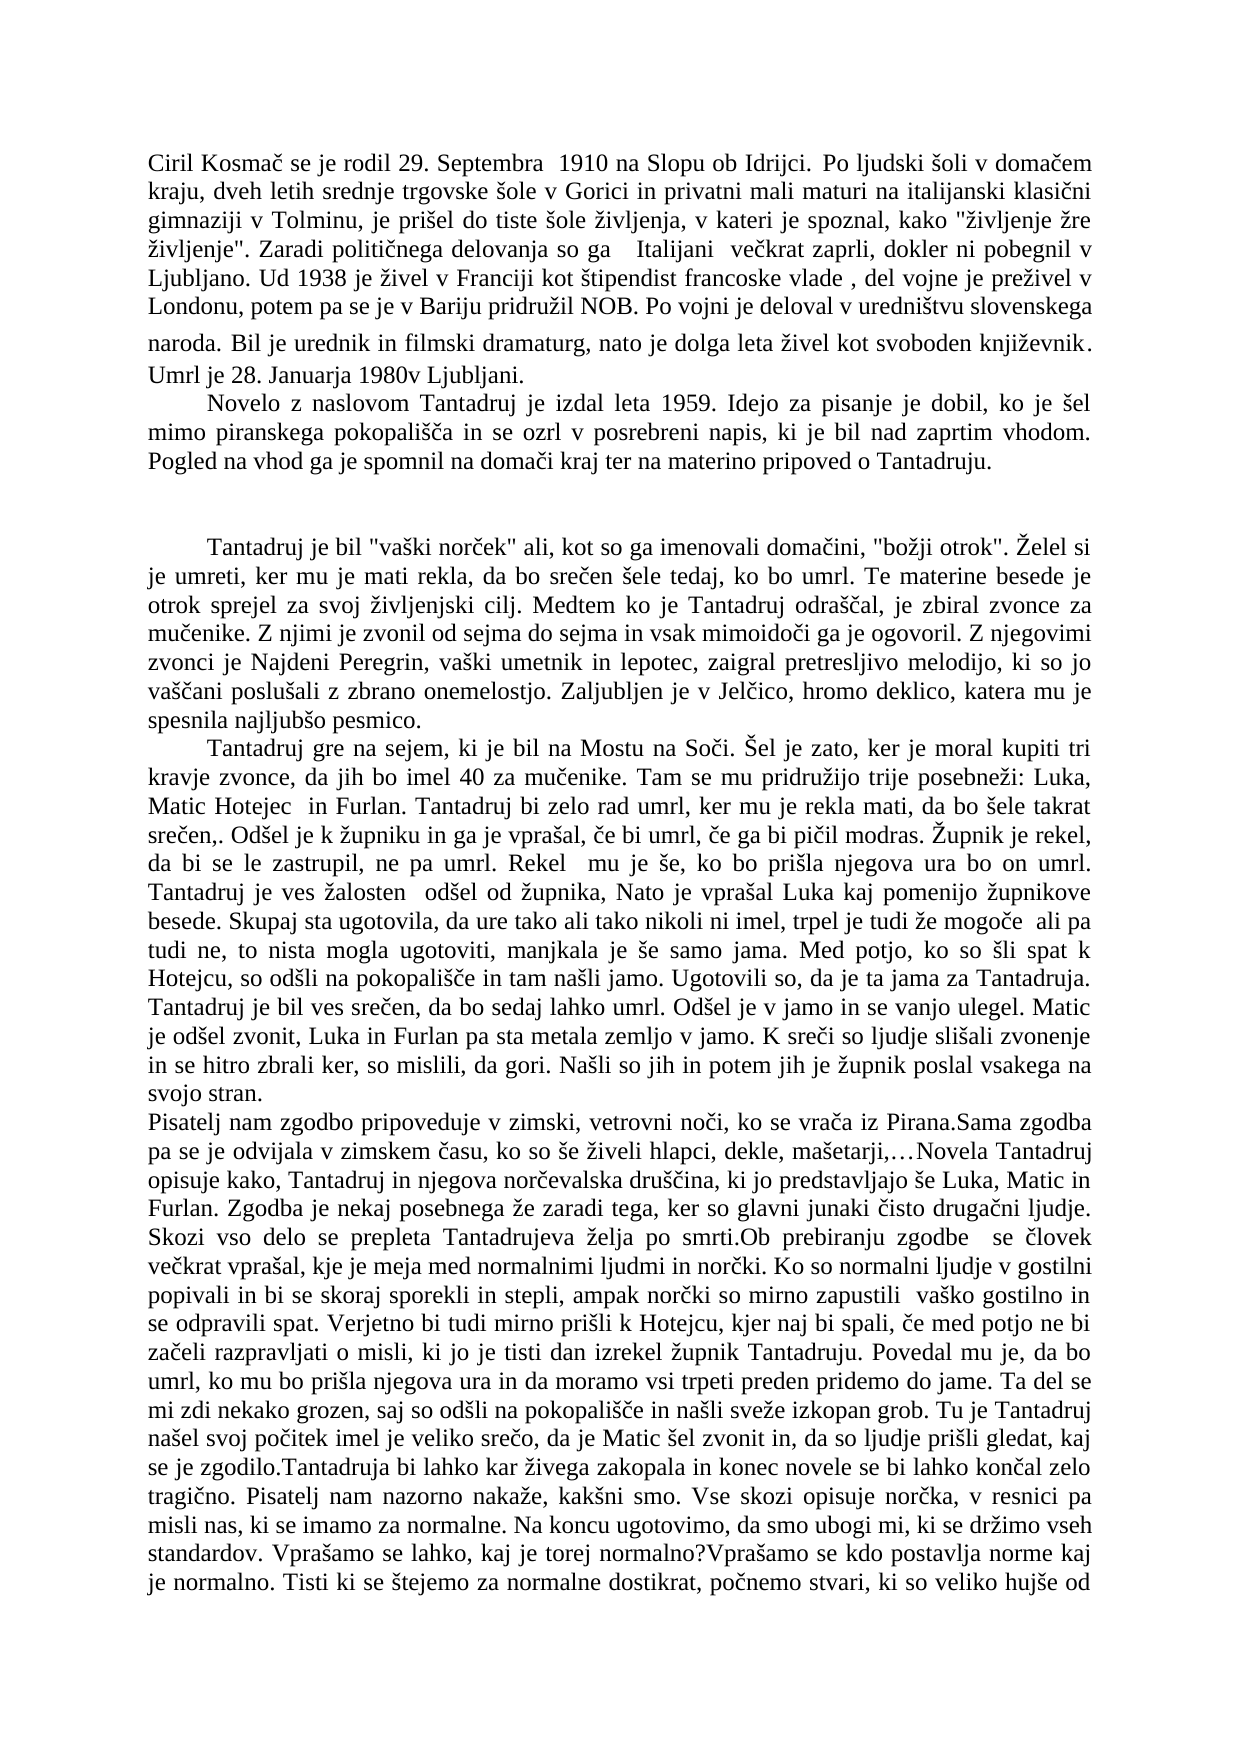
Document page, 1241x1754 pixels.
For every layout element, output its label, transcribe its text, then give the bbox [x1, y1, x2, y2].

text Pisatelj nam zgodbo pripoveduje v zimski, vetrovni noči, ko se vrača iz Pirana.Sama zgodba pa se je odvijala v zimskem času, ko so še živeli hlapci, dekle, mašetarji,…Novela Tantadruj opisuje kako, Tantadruj in njegova norčevalska druščina, ki jo predstavljajo še Luka, Matic in Furlan. Zgodba je nekaj posebnega že zaradi tega, ker so glavni junaki čisto drugačni ljudje. Skozi vso delo se prepleta Tantadrujeva želja po smrti.Ob prebiranju zgodbe se človek večkrat vprašal, kje je meja med normalnimi ljudmi in norčki. Ko so normalni ljudje v gostilni popivali in bi se skoraj sporekli in stepli, ampak norčki so mirno zapustili vaško gostilno in se odpravili spat. Verjetno bi tudi mirno prišli k Hotejcu, kjer naj bi spali, če med potjo ne bi začeli razpravljati o misli, ki jo je tisti dan izrekel župnik Tantadruju. Povedal mu je, da bo umrl, ko mu bo prišla njegova ura in da moramo vsi trpeti preden pridemo do jame. Ta del se mi zdi nekako grozen, saj so odšli na pokopališče in našli sveže izkopan grob. Tu je Tantadruj našel svoj počitek imel je veliko srečo, da je Matic šel zvonit in, da so ljudje prišli gledat, kaj se je zgodilo.Tantadruja bi lahko kar živega zakopala in konec novele se bi lahko končal zelo tragično. Pisatelj nam nazorno nakaže, kakšni smo. Vse skozi opisuje norčka, v resnici pa misli nas, ki se imamo za normalne. Na koncu ugotovimo, da smo ubogi mi, ki se držimo vseh standardov. Vprašamo se lahko, kaj je torej normalno?Vprašamo se kdo postavlja norme kaj je normalno. Tisti ki se štejemo za normalne dostikrat, počnemo stvari, ki so veliko hujše od [148, 1107, 1093, 1596]
text Ciril Kosmač se je rodil 29. Septembra 1910 na Slopu ob Idrijci. Po ljudski šoli v domačem kraju, dveh letih srednje trgovske šole v Gorici in privatni mali maturi na italijanski klasični gimnaziji v Tolminu, je prišel do tiste šole življenja, v kateri je spoznal, kako "življenje žre življenje". Zaradi političnega delovanja so ga Italijani večkrat zaprli, dokler ni pobegnil v Ljubljano. Ud 1938 je živel v Franciji kot štipendist francoske vlade , del vojne je preživel v Londonu, potem pa se je v Bariju pridružil NOB. Po vojni je deloval v uredništvu slovenskega naroda. Bil je urednik in filmski dramaturg, nato je dolga leta živel kot svoboden književnik. Umrl je 28. Januarja 1980v Ljubljani. [148, 148, 1093, 388]
text Tantadruj je bil "vaški norček" ali, kot so ga imenovali domačini, "božji otrok". Želel si je umreti, ker mu je mati rekla, da bo srečen šele tedaj, ko bo umrl. Te materine besede je otrok sprejel za svoj življenjski cilj. Medtem ko je Tantadruj odraščal, je zbiral zvonce za mučenike. Z njimi je zvonil od sejma do sejma in vsak mimoidoči ga je ogovoril. Z njegovimi zvonci je Najdeni Peregrin, vaški umetnik in lepotec, zaigral pretresljivo melodijo, ki so jo vaščani poslušali z zbrano onemelostjo. Zaljubljen je v Jelčico, hromo deklico, katera mu je spesnila najljubšo pesmico. [148, 532, 1093, 733]
text Tantadruj gre na sejem, ki je bil na Mostu na Soči. Šel je zato, ker je moral kupiti tri kravje zvonce, da jih bo imel 40 za mučenike. Tam se mu pridružijo trije posebneži: Luka, Matic Hotejec in Furlan. Tantadruj bi zelo rad umrl, ker mu je rekla mati, da bo šele takrat srečen,. Odšel je k župniku in ga je vprašal, če bi umrl, če ga bi pičil modras. Župnik je rekel, da bi se le zastrupil, ne pa umrl. Rekel mu je še, ko bo prišla njegova ura bo on umrl. Tantadruj je ves žalosten odšel od župnika, Nato je vprašal Luka kaj pomenijo župnikove besede. Skupaj sta ugotovila, da ure tako ali tako nikoli ni imel, trpel je tudi že mogoče ali pa tudi ne, to nista mogla ugotoviti, manjkala je še samo jama. Med potjo, ko so šli spat k Hotejcu, so odšli na pokopališče in tam našli jamo. Ugotovili so, da je ta jama za Tantadruja. Tantadruj je bil ves srečen, da bo sedaj lahko umrl. Odšel je v jamo in se vanjo ulegel. Matic je odšel zvonit, Luka in Furlan pa sta metala zemljo v jamo. K sreči so ljudje slišali zvonenje in se hitro zbrali ker, so mislili, da gori. Našli so jih in potem jih je župnik poslal vsakega na svojo stran. [148, 733, 1093, 1107]
text Novelo z naslovom Tantadruj je izdal leta 1959. Idejo za pisanje je dobil, ko je šel mimo piranskega pokopališča in se ozrl v posrebreni napis, ki je bil nad zaprtim vhodom. Pogled na vhod ga je spomnil na domači kraj ter na materino pripoved o Tantadruju. [148, 388, 1093, 475]
